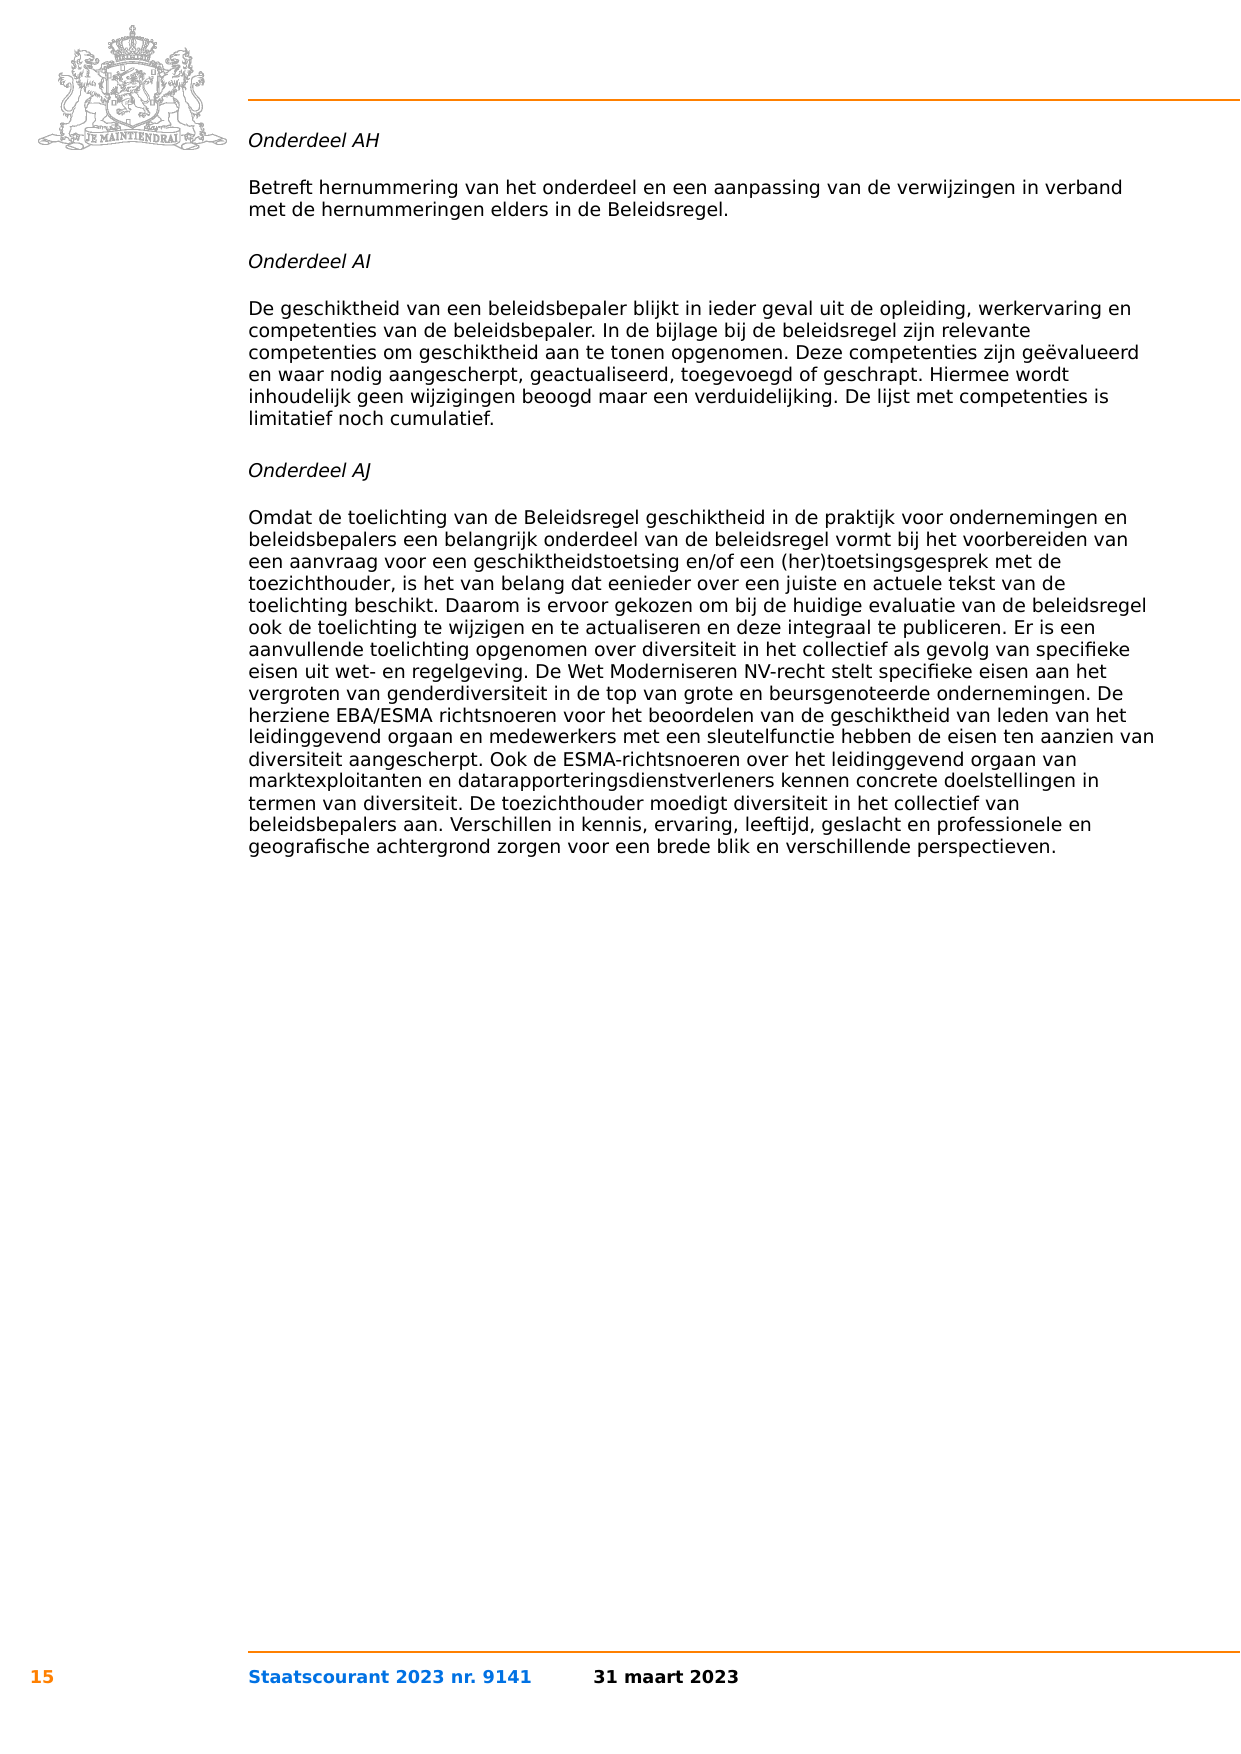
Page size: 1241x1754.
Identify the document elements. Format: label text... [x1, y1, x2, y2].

subtitle Onderdeel AI [248, 251, 1163, 273]
subtitle Onderdeel AJ [248, 460, 1163, 482]
text Omdat de toelichting van de Beleidsregel geschiktheid in de praktijk voor ondernemingen en beleidsbepalers een belangrijk onderdeel van de beleidsregel vormt bij het voorbereiden van een aanvraag voor een geschiktheidstoetsing en/of een (her)toetsingsgesprek met de toezichthouder, is het van belang dat eenieder over een juiste en actuele tekst van de toelichting beschikt. Daarom is ervoor gekozen om bij de huidige evaluatie van de beleidsregel ook de toelichting te wijzigen en te actualiseren en deze integraal te publiceren. Er is een aanvullende toelichting opgenomen over diversiteit in het collectief als gevolg van specifieke eisen uit wet- en regelgeving. De Wet Moderniseren NV-recht stelt specifieke eisen aan het vergroten van genderdiversiteit in de top van grote en beursgenoteerde ondernemingen. De herziene EBA/ESMA richtsnoeren voor het beoordelen van de geschiktheid van leden van het leidinggevend orgaan en medewerkers met een sleutelfunctie hebben de eisen ten aanzien van diversiteit aangescherpt. Ook de ESMA-richtsnoeren over het leidinggevend orgaan van marktexploitanten en datarapporteringsdienstverleners kennen concrete doelstellingen in termen van diversiteit. De toezichthouder moedigt diversiteit in het collectief van beleidsbepalers aan. Verschillen in kennis, ervaring, leeftijd, geslacht en professionele en geografische achtergrond zorgen voor een brede blik en verschillende perspectieven. [248, 507, 1163, 858]
text Betreft hernummering van het onderdeel en een aanpassing van de verwijzingen in verband met de hernummeringen elders in de Beleidsregel. [248, 177, 1163, 221]
subtitle Onderdeel AH [248, 130, 1163, 152]
picture [38, 25, 227, 150]
text De geschiktheid van een beleidsbepaler blijkt in ieder geval uit de opleiding, werkervaring en competenties van de beleidsbepaler. In de bijlage bij de beleidsregel zijn relevante competenties om geschiktheid aan te tonen opgenomen. Deze competenties zijn geëvalueerd en waar nodig aangescherpt, geactualiseerd, toegevoegd of geschrapt. Hiermee wordt inhoudelijk geen wijzigingen beoogd maar een verduidelijking. De lijst met competenties is limitatief noch cumulatief. [248, 298, 1163, 430]
